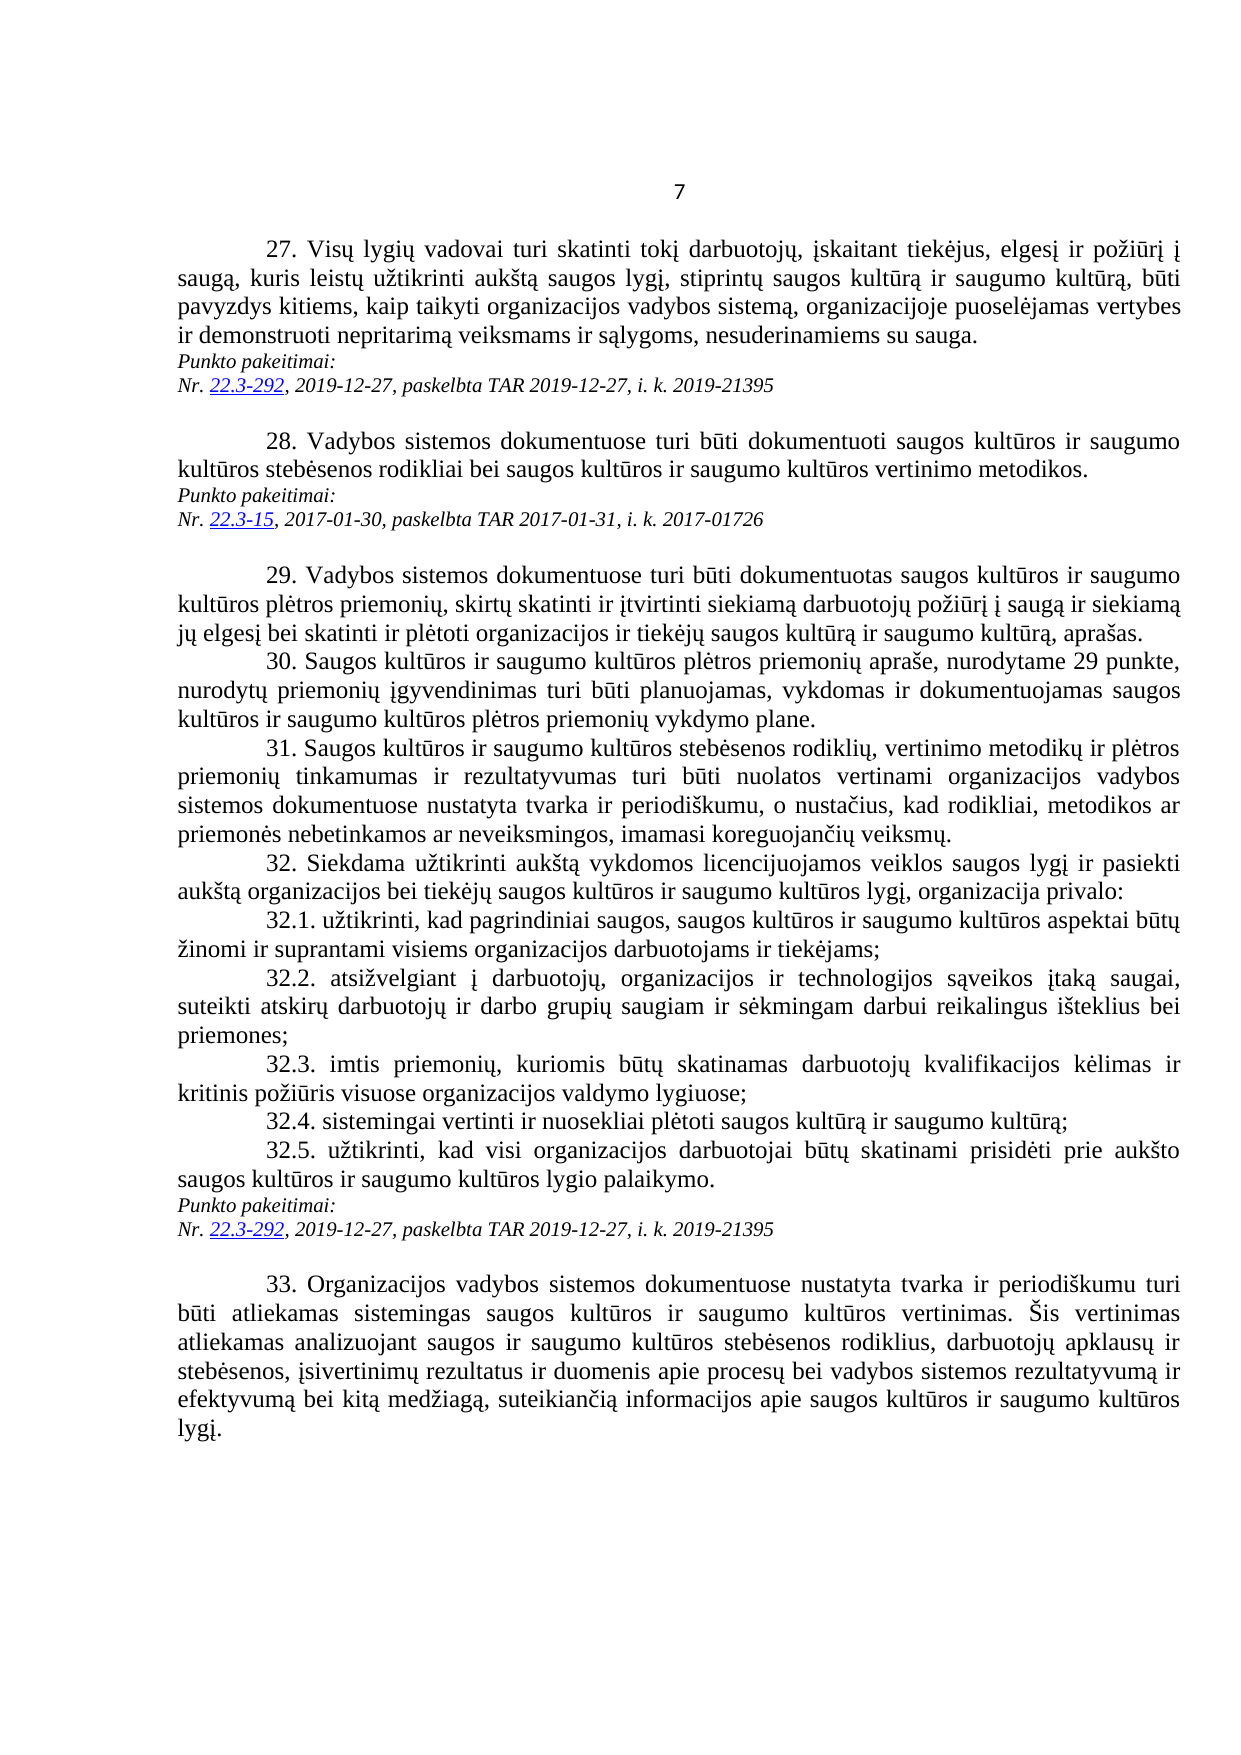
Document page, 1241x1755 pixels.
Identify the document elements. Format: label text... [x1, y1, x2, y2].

text 27. Visų lygių vadovai turi skatinti tokį darbuotojų, įskaitant tiekėjus, elgesį ir požiūrį į saugą, kuris leistų užtikrinti aukštą saugos lygį, stiprintų saugos kultūrą ir saugumo kultūrą, būti pavyzdys kitiems, kaip taikyti organizacijos vadybos sistemą, organizacijoje puoselėjamas vertybes ir demonstruoti nepritarimą veiksmams ir sąlygoms, nesuderinamiems su sauga. [177, 234, 1182, 349]
text Nr. 22.3-292, 2019-12-27, paskelbta TAR 2019-12-27, i. k. 2019-21395 [177, 1217, 1181, 1241]
text 33. Organizacijos vadybos sistemos dokumentuose nustatyta tvarka ir periodiškumu turi būti atliekamas sistemingas saugos kultūros ir saugumo kultūros vertinimas. Šis vertinimas atliekamas analizuojant saugos ir saugumo kultūros stebėsenos rodiklius, darbuotojų apklausų ir stebėsenos, įsivertinimų rezultatus ir duomenis apie procesų bei vadybos sistemos rezultatyvumą ir efektyvumą bei kitą medžiagą, suteikiančią informacijos apie saugos kultūros ir saugumo kultūros lygį. [177, 1269, 1181, 1442]
text 32.1. užtikrinti, kad pagrindiniai saugos, saugos kultūros ir saugumo kultūros aspektai būtų žinomi ir suprantami visiems organizacijos darbuotojams ir tiekėjams; [177, 905, 1181, 963]
text 31. Saugos kultūros ir saugumo kultūros stebėsenos rodiklių, vertinimo metodikų ir plėtros priemonių tinkamumas ir rezultatyvumas turi būti nuolatos vertinami organizacijos vadybos sistemos dokumentuose nustatyta tvarka ir periodiškumu, o nustačius, kad rodikliai, metodikos ar priemonės nebetinkamos ar neveiksmingos, imamasi koreguojančių veiksmų. [177, 733, 1181, 848]
text 28. Vadybos sistemos dokumentuose turi būti dokumentuoti saugos kultūros ir saugumo kultūros stebėsenos rodikliai bei saugos kultūros ir saugumo kultūros vertinimo metodikos. [177, 426, 1181, 483]
text 32.2. atsižvelgiant į darbuotojų, organizacijos ir technologijos sąveikos įtaką saugai, suteikti atskirų darbuotojų ir darbo grupių saugiam ir sėkmingam darbui reikalingus išteklius bei priemones; [177, 963, 1181, 1049]
text 30. Saugos kultūros ir saugumo kultūros plėtros priemonių apraše, nurodytame 29 punkte, nurodytų priemonių įgyvendinimas turi būti planuojamas, vykdomas ir dokumentuojamas saugos kultūros ir saugumo kultūros plėtros priemonių vykdymo plane. [177, 646, 1181, 733]
text 32.5. užtikrinti, kad visi organizacijos darbuotojai būtų skatinami prisidėti prie aukšto saugos kultūros ir saugumo kultūros lygio palaikymo. [177, 1135, 1181, 1193]
text Nr. 22.3-15, 2017-01-30, paskelbta TAR 2017-01-31, i. k. 2017-01726 [177, 507, 1181, 531]
text Punkto pakeitimai: [177, 1193, 1181, 1217]
text 29. Vadybos sistemos dokumentuose turi būti dokumentuotas saugos kultūros ir saugumo kultūros plėtros priemonių, skirtų skatinti ir įtvirtinti siekiamą darbuotojų požiūrį į saugą ir siekiamą jų elgesį bei skatinti ir plėtoti organizacijos ir tiekėjų saugos kultūrą ir saugumo kultūrą, aprašas. [177, 560, 1181, 646]
text Nr. 22.3-292, 2019-12-27, paskelbta TAR 2019-12-27, i. k. 2019-21395 [177, 373, 1181, 397]
text 32.3. imtis priemonių, kuriomis būtų skatinamas darbuotojų kvalifikacijos kėlimas ir kritinis požiūris visuose organizacijos valdymo lygiuose; [177, 1049, 1181, 1106]
text Punkto pakeitimai: [177, 349, 1181, 373]
text 32. Siekdama užtikrinti aukštą vykdomos licencijuojamos veiklos saugos lygį ir pasiekti aukštą organizacijos bei tiekėjų saugos kultūros ir saugumo kultūros lygį, organizacija privalo: [177, 848, 1181, 905]
text Punkto pakeitimai: [177, 483, 1181, 507]
text 32.4. sistemingai vertinti ir nuosekliai plėtoti saugos kultūrą ir saugumo kultūrą; [177, 1106, 1181, 1135]
